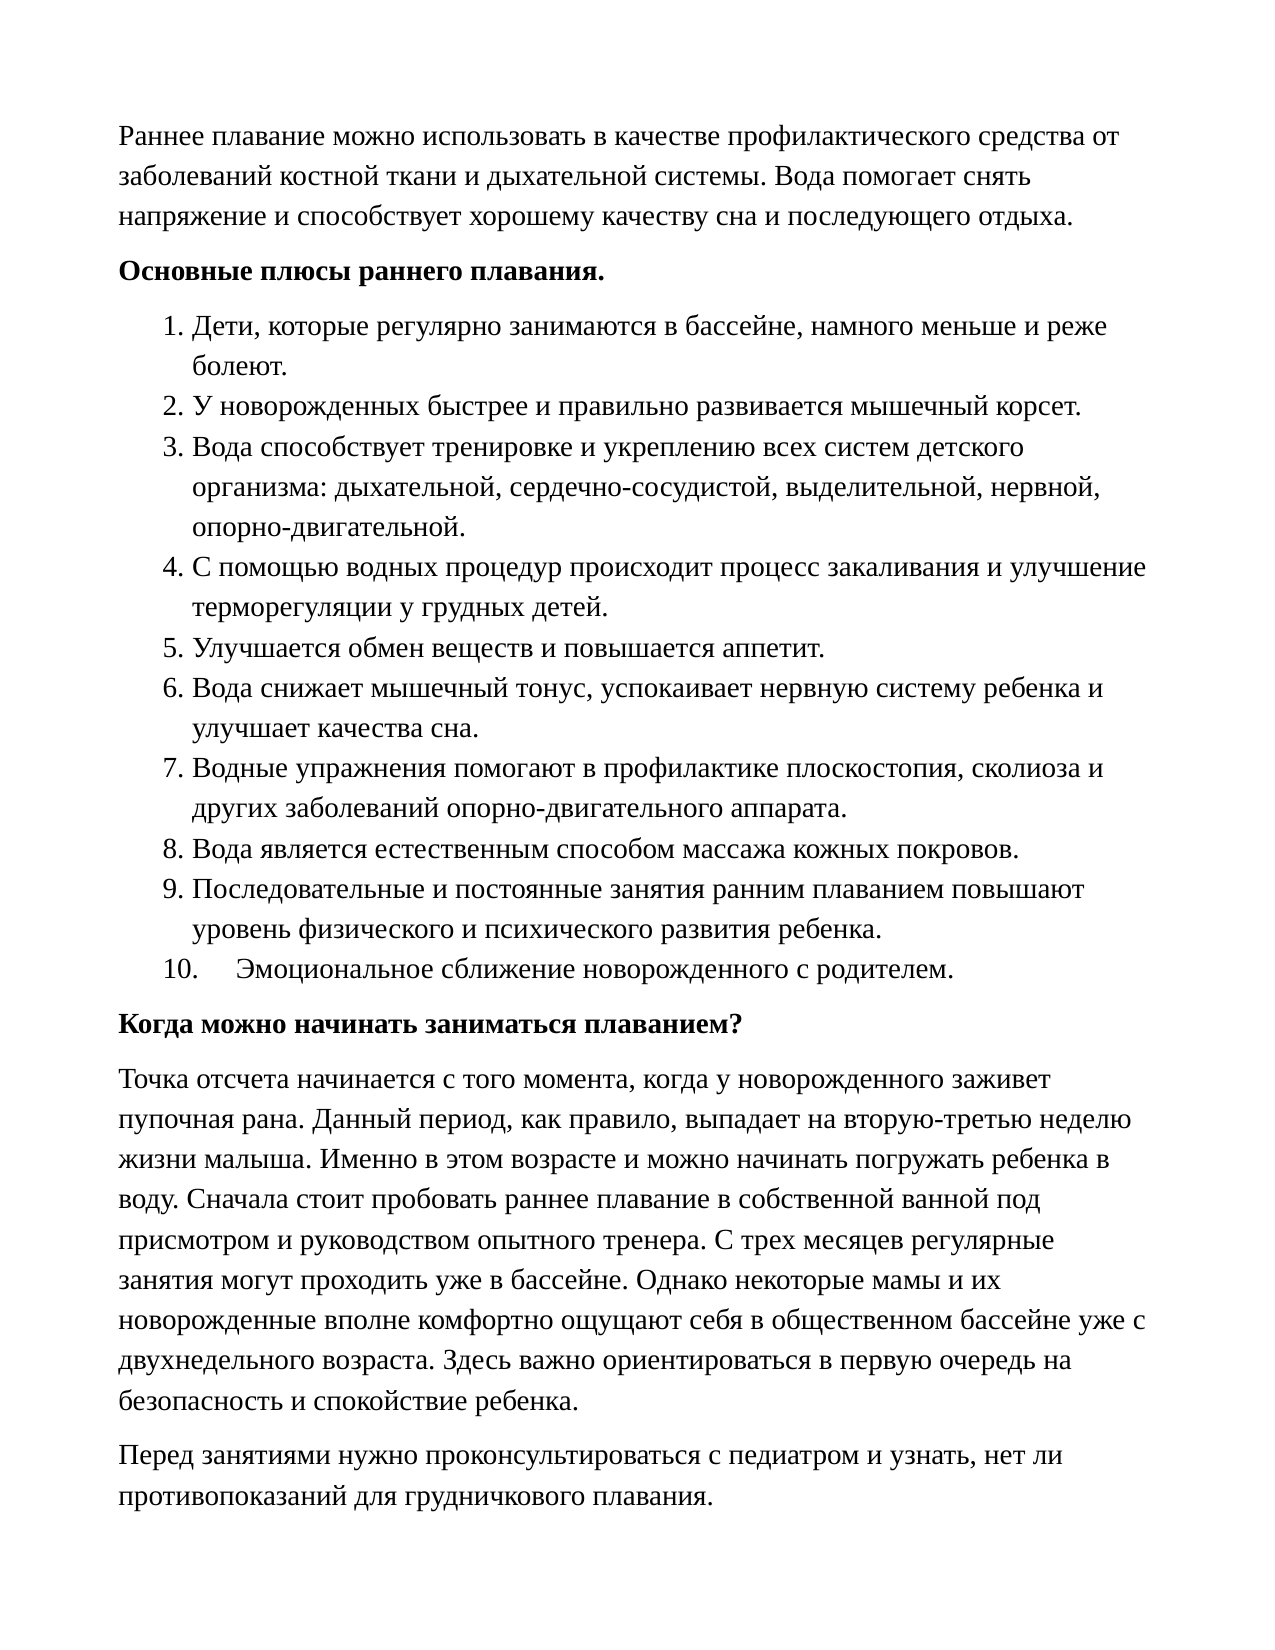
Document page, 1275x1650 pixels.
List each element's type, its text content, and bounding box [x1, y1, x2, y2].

text Раннее плавание можно использовать в качестве профилактического средства от заболеваний костной ткани и дыхательной системы. Вода помогает снять напряжение и способствует хорошему качеству сна и последующего отдыха. [118, 118, 1157, 232]
list Улучшается обмен веществ и повышается аппетит. [162, 630, 1157, 663]
list Эмоциональное сближение новорожденного с родителем. [162, 951, 1157, 985]
text Когда можно начинать заниматься плаванием? [118, 1006, 1157, 1040]
list Последовательные и постоянные занятия ранним плаванием повышают уровень физического и психического развития ребенка. [162, 871, 1157, 945]
list Водные упражнения помогают в профилактике плоскостопия, сколиоза и других заболеваний опорно-двигательного аппарата. [162, 750, 1157, 824]
list Вода снижает мышечный тонус, успокаивает нервную систему ребенка и улучшает качества сна. [162, 670, 1157, 744]
list С помощью водных процедур происходит процесс закаливания и улучшение терморегуляции у грудных детей. [162, 549, 1157, 623]
list Вода способствует тренировке и укреплению всех систем детского организма: дыхательной, сердечно-сосудистой, выделительной, нервной, опорно-двигательной. [162, 429, 1157, 543]
list Вода является естественным способом массажа кожных покровов. [162, 831, 1157, 864]
list У новорожденных быстрее и правильно развивается мышечный корсет. [162, 388, 1157, 422]
text Перед занятиями нужно проконсультироваться с педиатром и узнать, нет ли противопоказаний для грудничкового плавания. [118, 1437, 1157, 1511]
list Дети, которые регулярно занимаются в бассейне, намного меньше и реже болеют. [162, 308, 1157, 382]
text Точка отсчета начинается с того момента, когда у новорожденного заживет пупочная рана. Данный период, как правило, выпадает на вторую-третью неделю жизни малыша. Именно в этом возрасте и можно начинать погружать ребенка в воду. Сначала стоит пробовать раннее плавание в собственной ванной под присмотром и руководством опытного тренера. С трех месяцев регулярные занятия могут проходить уже в бассейне. Однако некоторые мамы и их новорожденные вполне комфортно ощущают себя в общественном бассейне уже с двухнедельного возраста. Здесь важно ориентироваться в первую очередь на безопасность и спокойствие ребенка. [118, 1061, 1157, 1416]
text Основные плюсы раннего плавания. [118, 253, 1157, 287]
